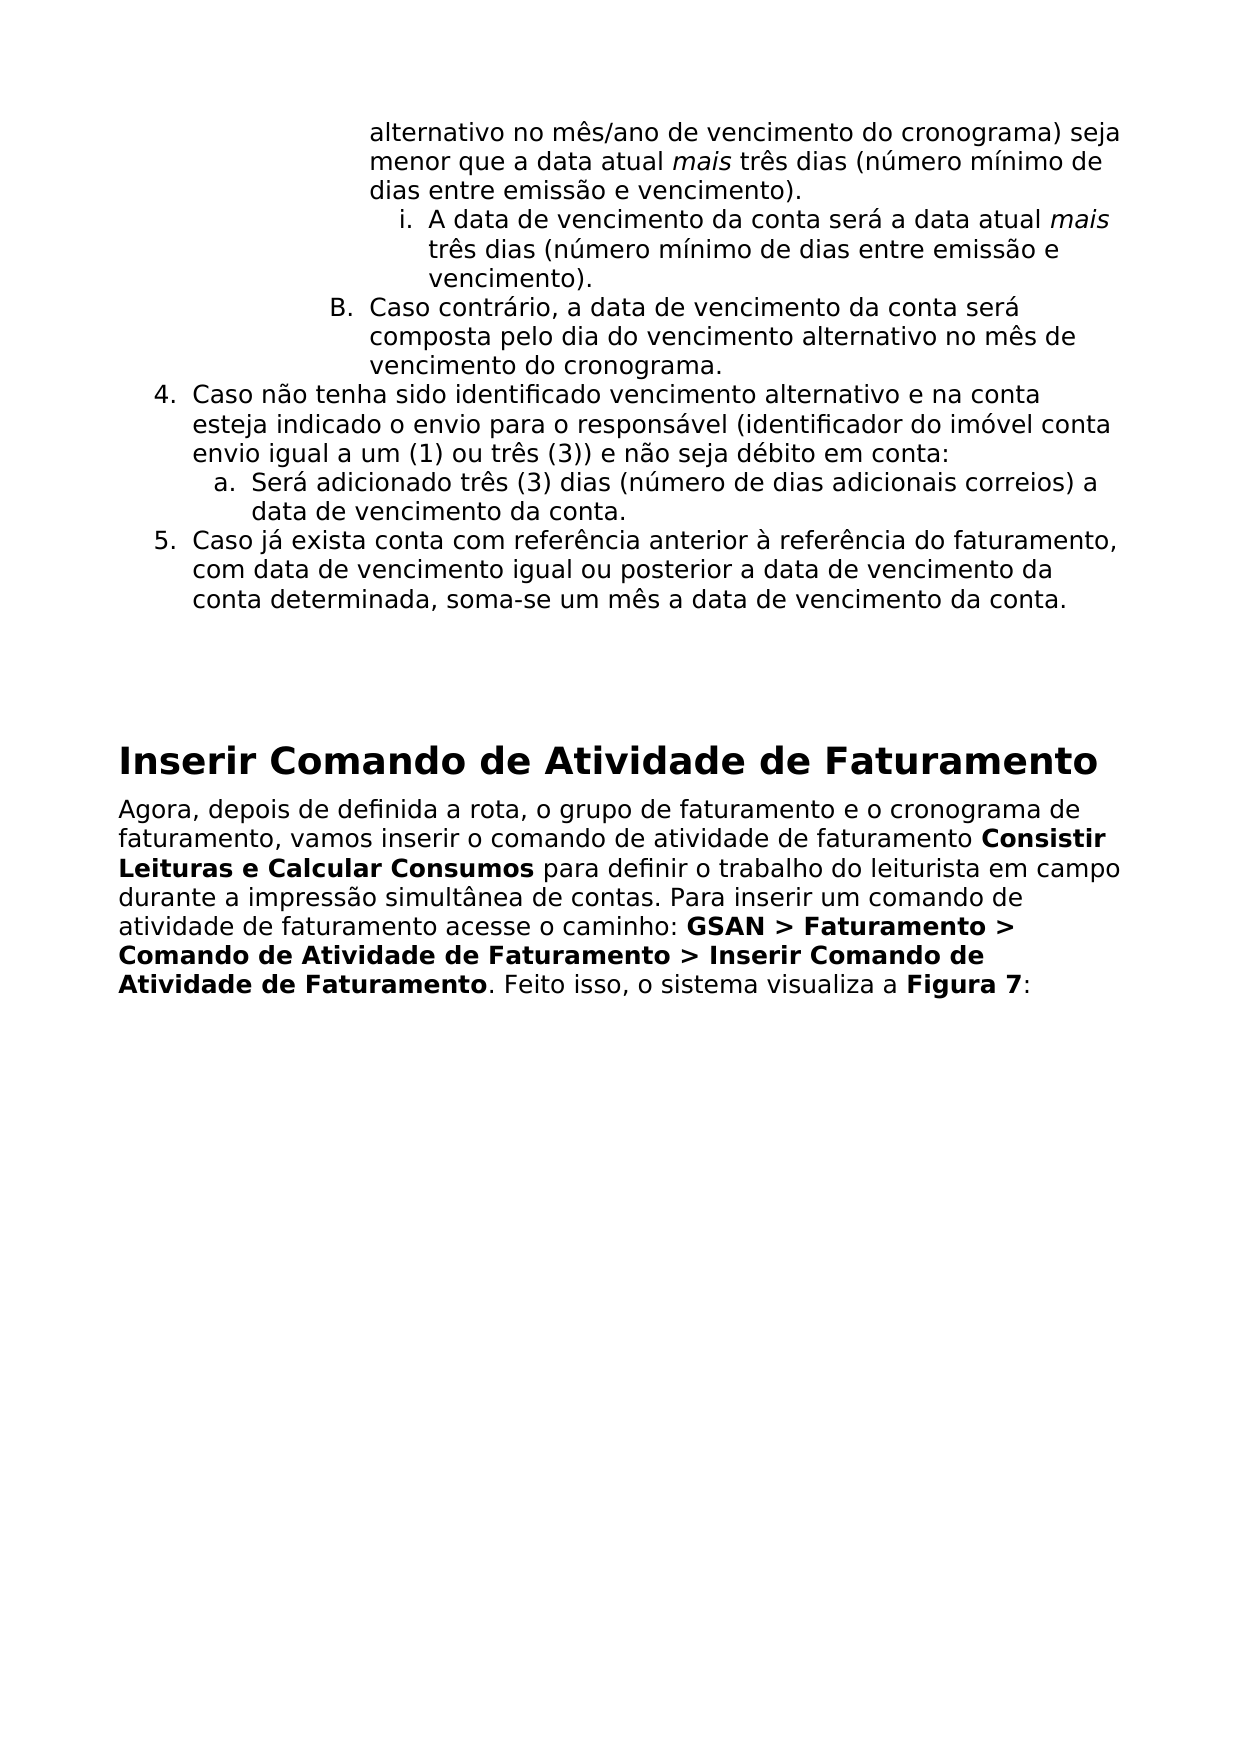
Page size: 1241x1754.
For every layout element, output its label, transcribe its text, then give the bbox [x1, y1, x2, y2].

list alternativo no mês/ano de vencimento do cronograma) seja menor que a data atual mais três dias (número mínimo de dias entre emissão e vencimento). [354, 118, 1122, 206]
subtitle Inserir Comando de Atividade de Faturamento [118, 739, 1122, 783]
text Agora, depois de definida a rota, o grupo de faturamento e o cronograma de faturamento, vamos inserir o comando de atividade de faturamento Consistir Leituras e Calcular Consumos para definir o trabalho do leiturista em campo durante a impressão simultânea de contas. Para inserir um comando de atividade de faturamento acesse o caminho: GSAN > Faturamento > Comando de Atividade de Faturamento > Inserir Comando de Atividade de Faturamento. Feito isso, o sistema visualiza a Figura 7: [118, 795, 1122, 999]
list A data de vencimento da conta será a data atual mais três dias (número mínimo de dias entre emissão e vencimento). [413, 206, 1122, 293]
list Caso contrário, a data de vencimento da conta será composta pelo dia do vencimento alternativo no mês de vencimento do cronograma. [354, 293, 1122, 381]
list Será adicionado três (3) dias (número de dias adicionais correios) a data de vencimento da conta. [236, 468, 1122, 526]
list Caso já exista conta com referência anterior à referência do faturamento, com data de vencimento igual ou posterior a data de vencimento da conta determinada, soma-se um mês a data de vencimento da conta. [177, 526, 1122, 614]
list Caso não tenha sido identificado vencimento alternativo e na conta esteja indicado o envio para o responsável (identificador do imóvel conta envio igual a um (1) ou três (3)) e não seja débito em conta: [177, 381, 1122, 468]
